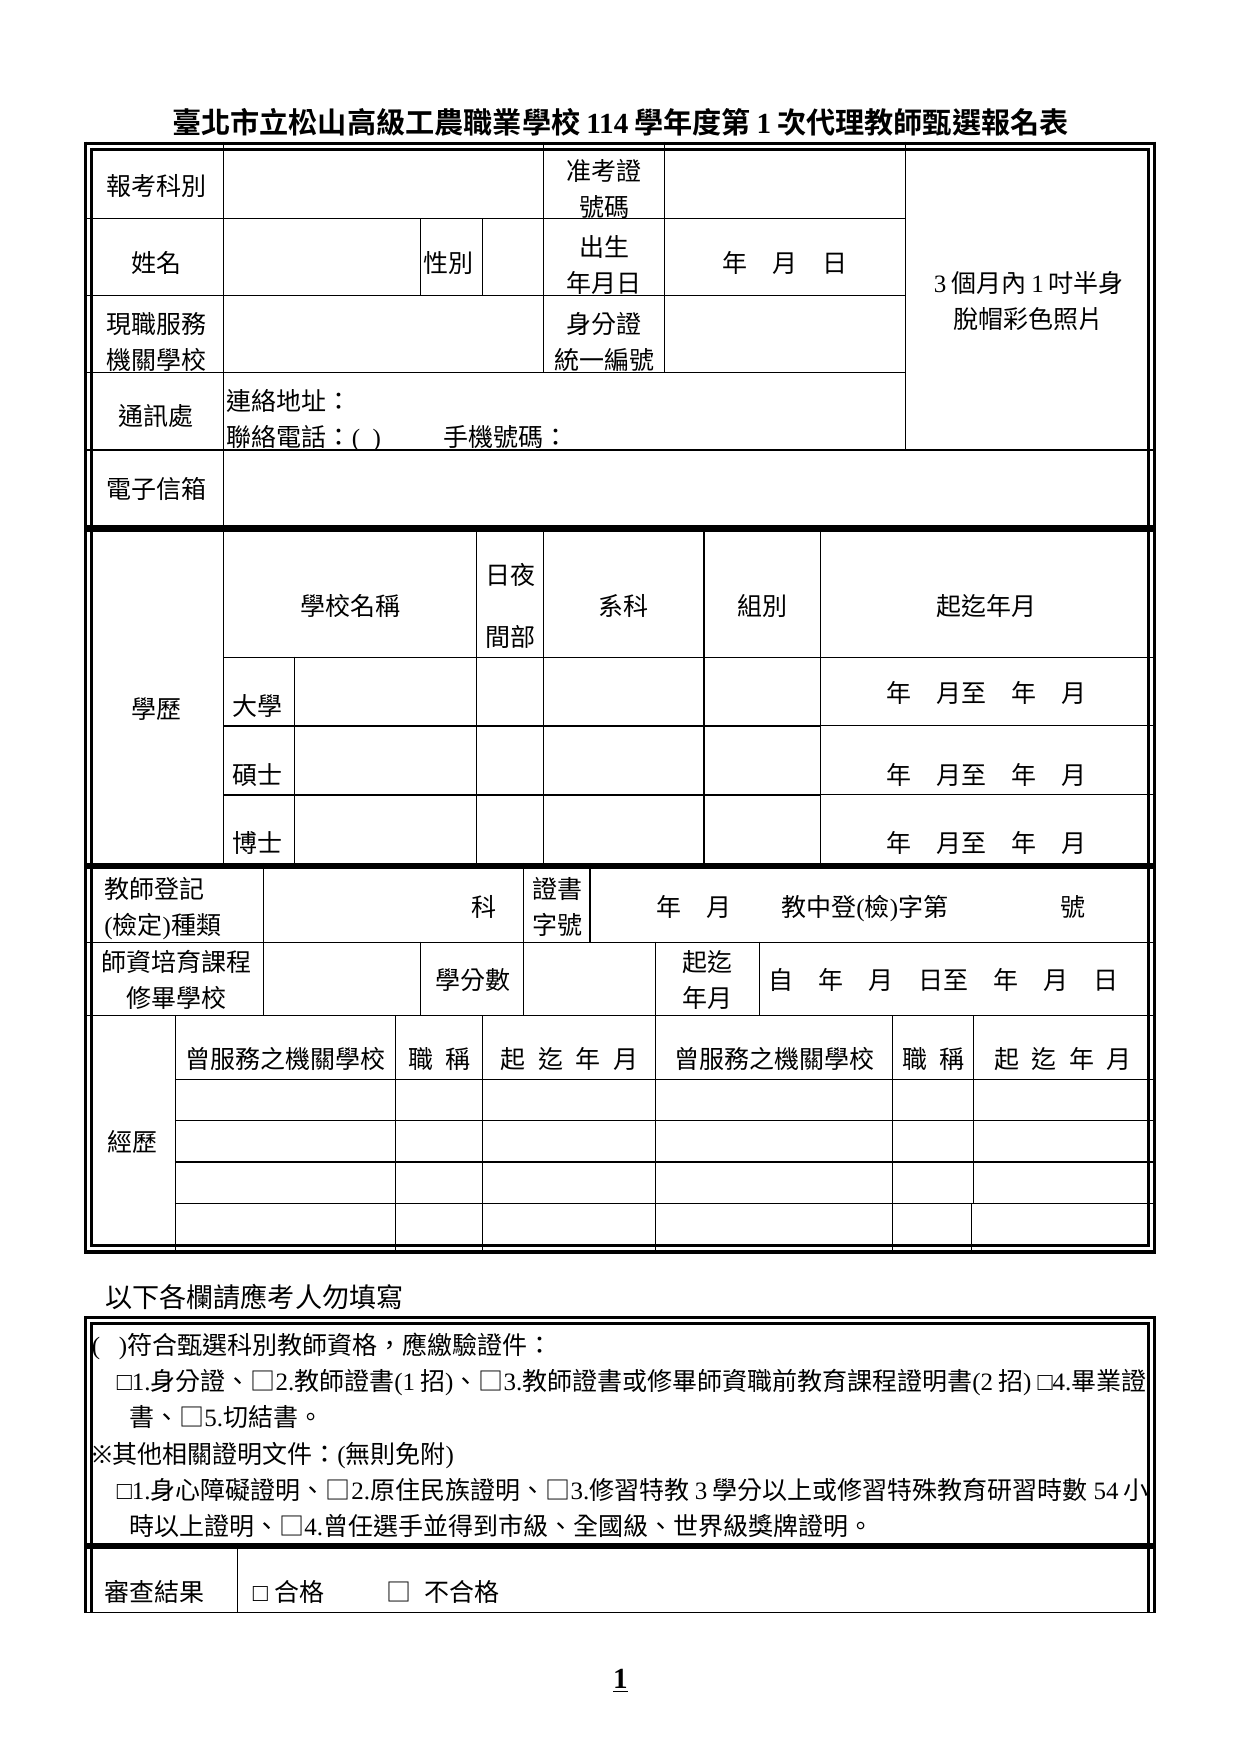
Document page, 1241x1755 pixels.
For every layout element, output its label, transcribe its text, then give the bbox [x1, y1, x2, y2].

table_cell 性別 [421, 219, 482, 295]
table_cell 連絡地址： 聯絡電話：( ) 手機號碼： [224, 373, 905, 449]
table_cell [656, 1121, 892, 1161]
table_cell 經歷 [93, 1016, 175, 1244]
table_cell 年 月至 年 月 [821, 726, 1147, 794]
table_cell ( )符合甄選科別教師資格，應繳驗證件： □1.身分證、□2.教師證書(1招)、□3.教師證書或修畢師資職前教育課程證明書(2招) □4.畢業證書、□5.切結書。 ※其他相關證明文件：(無則免附) □1.身心障礙證明、□2.原住民族證明、□3.修習特教3學分以上或修習特殊教育研習時數54小時以上證明、□4.曾任選手並得到市級、全國級、世界級獎牌證明。 [89, 1319, 1152, 1543]
table_cell 教師登記 (檢定)種類 [93, 869, 263, 942]
table_cell 日夜 間部 [477, 532, 543, 657]
table_cell 年 月至 年 月 [821, 795, 1147, 863]
table_cell [295, 727, 476, 794]
table_cell [295, 658, 476, 725]
table_cell 系科 [544, 532, 703, 657]
table_cell [477, 796, 543, 863]
table_cell [544, 727, 703, 794]
table_cell [544, 658, 703, 725]
table_cell 年 月 日 [665, 219, 905, 295]
table_cell 以下各欄請應考人勿填寫 [89, 1254, 1152, 1316]
table_cell 碩士 [224, 727, 294, 794]
table_cell 職 稱 [893, 1016, 973, 1079]
table_cell [893, 1080, 973, 1120]
table_cell [705, 727, 820, 794]
table_cell 科 [264, 869, 523, 942]
table_cell 起 迄 年 月 [974, 1016, 1147, 1079]
table_cell [483, 1204, 655, 1244]
table_cell 審查結果 [93, 1549, 237, 1612]
table_cell 自 年 月 日至 年 月 日 [760, 943, 1147, 1015]
table_cell [483, 219, 543, 295]
table_cell [483, 1080, 655, 1120]
table_cell 學校名稱 [224, 532, 476, 657]
table_cell 起 迄 年 月 [483, 1016, 655, 1079]
table_cell [524, 943, 655, 1015]
table_cell 師資培育課程修畢學校 [93, 943, 263, 1015]
table_cell [176, 1204, 395, 1244]
table_cell 3個月內1吋半身 脫帽彩色照片 [906, 145, 1152, 449]
table_cell 大學 [224, 658, 294, 725]
table_cell [224, 219, 420, 295]
table_cell [705, 796, 820, 863]
table_cell [396, 1080, 482, 1120]
table_cell 通訊處 [93, 373, 223, 449]
table_cell 現職服務 機關學校 [93, 296, 223, 372]
table_cell 出生 年月日 [544, 219, 664, 295]
table_cell [483, 1121, 655, 1161]
table_cell [656, 1080, 892, 1120]
table_cell [224, 296, 543, 372]
table_cell [224, 151, 543, 218]
table_cell [974, 1121, 1147, 1161]
table_cell [974, 1080, 1147, 1120]
table_cell 報考科別 [89, 145, 223, 218]
table_cell 職 稱 [396, 1016, 482, 1079]
table_cell 電子信箱 [93, 451, 223, 525]
table_header 臺北市立松山高級工農職業學校114學年度第1次代理教師甄選報名表 [89, 79, 1152, 142]
table_cell [972, 1244, 1152, 1250]
table_cell [544, 796, 703, 863]
table_cell [893, 1121, 973, 1161]
table_cell [483, 1163, 655, 1203]
table_cell 學分數 [421, 943, 523, 1015]
table_cell [264, 943, 420, 1015]
table_cell [656, 1163, 892, 1203]
table_cell [396, 1204, 482, 1244]
table_cell [396, 1121, 482, 1161]
table_cell 組別 [705, 532, 820, 657]
table_cell 博士 [224, 796, 294, 863]
table_cell [893, 1204, 971, 1244]
table_cell 起迄 年月 [656, 943, 759, 1015]
table_cell 曾服務之機關學校 [176, 1016, 395, 1079]
table_cell 年 月至 年 月 [821, 658, 1147, 725]
table_cell 年 月 教中登(檢)字第 號 [591, 869, 1147, 942]
table_cell [477, 658, 543, 725]
table_cell 證書字號 [524, 869, 589, 942]
table_cell 學歷 [93, 532, 223, 863]
table_cell □ 合格 □ 不合格 [238, 1549, 1147, 1612]
table_cell 起迄年月 [821, 532, 1147, 657]
table_cell [176, 1080, 395, 1120]
table_cell [224, 451, 1147, 525]
table_cell 姓名 [93, 219, 223, 295]
table_cell [656, 1204, 892, 1244]
table_cell [974, 1163, 1147, 1203]
table_cell [665, 151, 905, 218]
table_cell [89, 1244, 175, 1250]
table_cell 准考證 號碼 [544, 151, 664, 218]
table_cell [396, 1163, 482, 1203]
table_cell [893, 1163, 973, 1203]
table_cell 身分證 統一編號 [544, 296, 664, 372]
table_cell [665, 296, 905, 372]
table_cell [705, 658, 820, 725]
table_cell [176, 1163, 395, 1203]
table_cell [477, 727, 543, 794]
table_cell [295, 796, 476, 863]
table_cell [176, 1121, 395, 1161]
table_cell [972, 1204, 1147, 1244]
table_cell 曾服務之機關學校 [656, 1016, 892, 1079]
